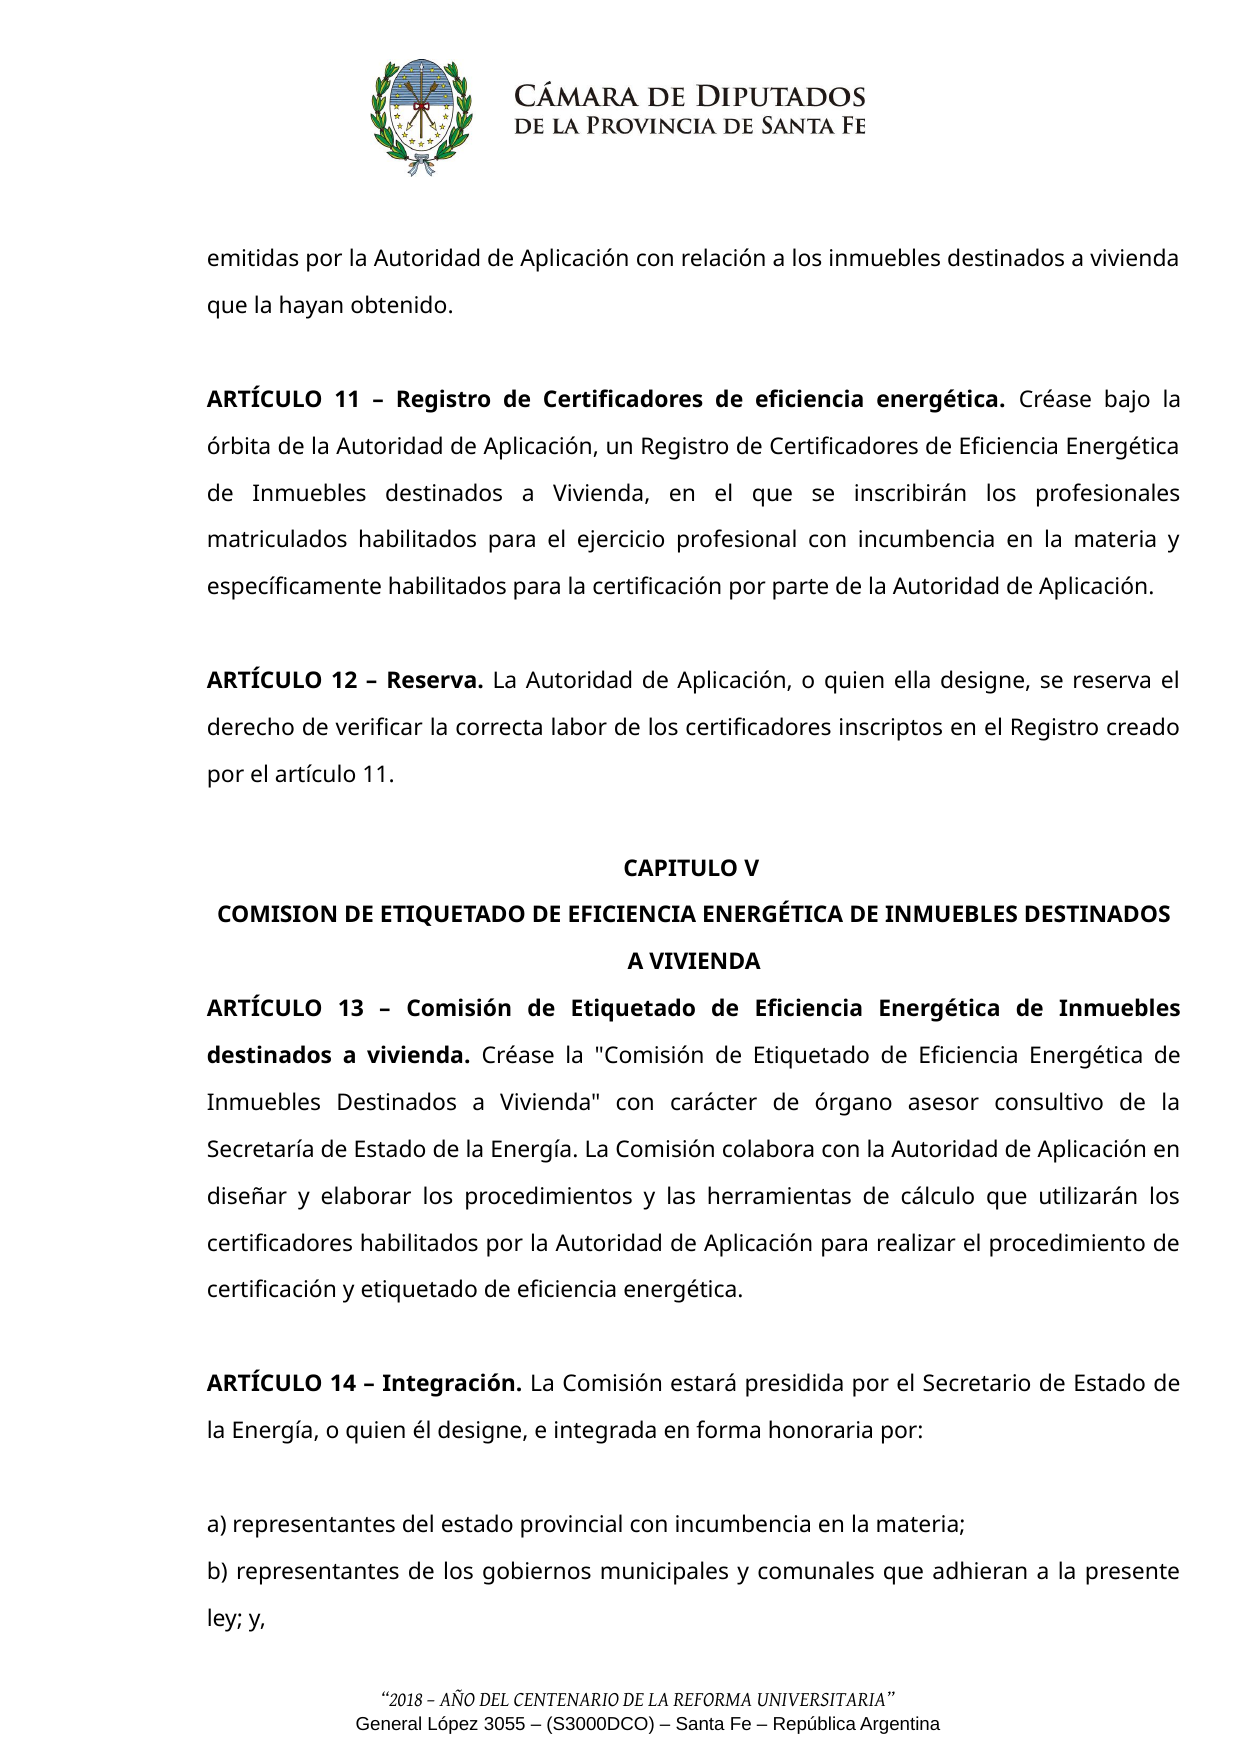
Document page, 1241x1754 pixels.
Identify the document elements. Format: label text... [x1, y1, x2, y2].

text ARTÍCULO 12 – Reserva. La Autoridad de Aplicación, o quien ella designe, se reserva el derecho de verificar la correcta labor de los certificadores inscriptos en el Registro creado por el artículo 11. [207, 664, 1181, 789]
text CAPITULO V [207, 852, 1181, 883]
text emitidas por la Autoridad de Aplicación con relación a los inmuebles destinados a vivienda que la hayan obtenido. [207, 242, 1181, 320]
text a) representantes del estado provincial con incumbencia en la materia; [207, 1508, 1181, 1539]
text ARTÍCULO 13 – Comisión de Etiquetado de Eficiencia Energética de Inmuebles destinados a vivienda. Créase la "Comisión de Etiquetado de Eficiencia Energética de Inmuebles Destinados a Vivienda" con carácter de órgano asesor consultivo de la Secretaría de Estado de la Energía. La Comisión colabora con la Autoridad de Aplicación en diseñar y elaborar los procedimientos y las herramientas de cálculo que utilizarán los certificadores habilitados por la Autoridad de Aplicación para realizar el procedimiento de certificación y etiquetado de eficiencia energética. [207, 992, 1181, 1305]
text ARTÍCULO 11 – Registro de Certificadores de eficiencia energética. Créase bajo la órbita de la Autoridad de Aplicación, un Registro de Certificadores de Eficiencia Energética de Inmuebles destinados a Vivienda, en el que se inscribirán los profesionales matriculados habilitados para el ejercicio profesional con incumbencia en la materia y específicamente habilitados para la certificación por parte de la Autoridad de Aplicación. [207, 383, 1181, 602]
text COMISION DE ETIQUETADO DE EFICIENCIA ENERGÉTICA DE INMUEBLES DESTINADOS A VIVIENDA [207, 898, 1181, 977]
text ARTÍCULO 14 – Integración. La Comisión estará presidida por el Secretario de Estado de la Energía, o quien él designe, e integrada en forma honoraria por: [207, 1367, 1181, 1445]
text b) representantes de los gobiernos municipales y comunales que adhieran a la presente ley; y, [207, 1555, 1181, 1633]
picture [370, 59, 866, 181]
